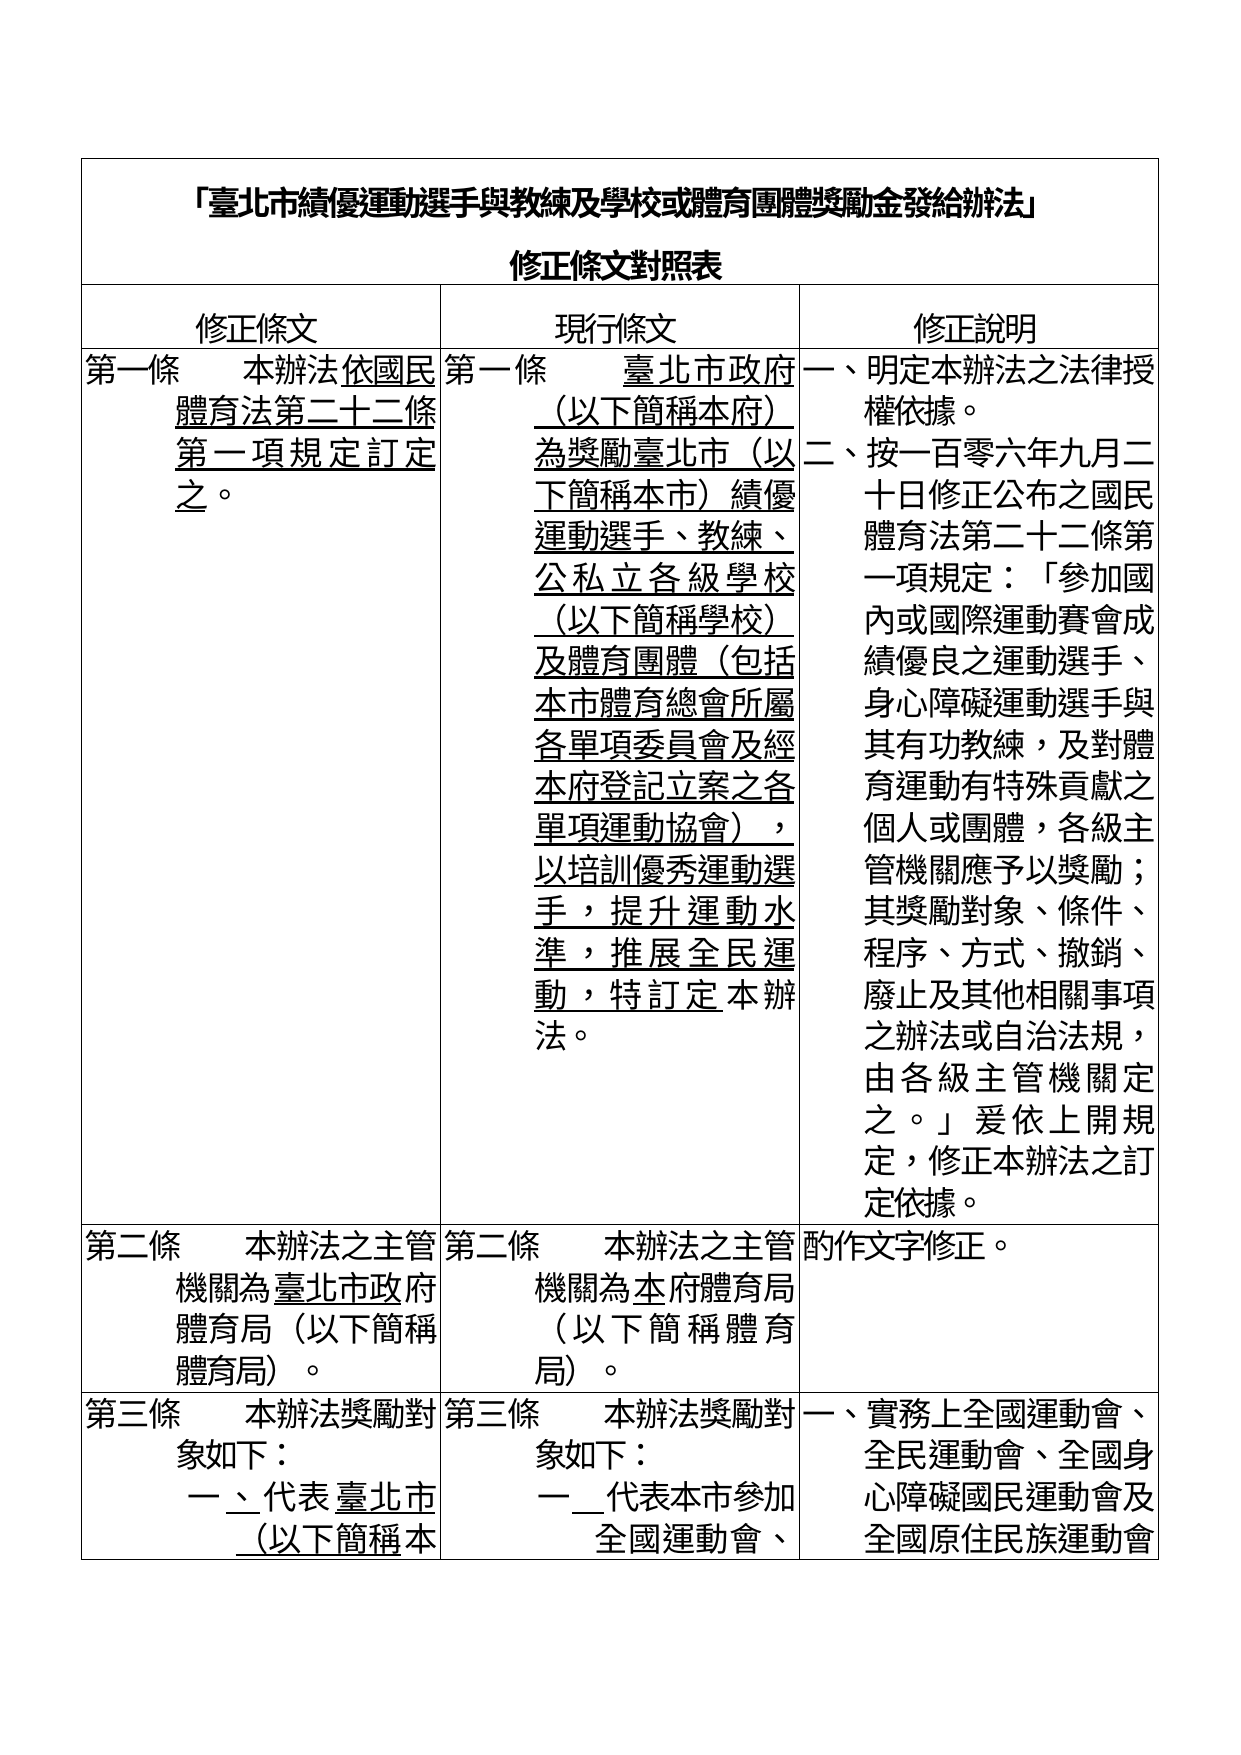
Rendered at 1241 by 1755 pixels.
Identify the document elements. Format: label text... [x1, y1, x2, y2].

table_cell 第一條 本辦法依國民體育法第二十二條第一項規定訂定之。 [82, 349, 440, 1224]
table_cell 第三條 本辦法獎勵對象如下： 一 代表本市參加全國運動會、 [441, 1393, 799, 1559]
table_header 「臺北市績優運動選手與教練及學校或體育團體獎勵金發給辦法」 修正條文對照表 [82, 159, 1158, 284]
table_cell 一、明定本辦法之法律授權依據。 二、按一百零六年九月二十日修正公布之國民體育法第二十二條第一項規定：「參加國內或國際運動賽會成績優良之運動選手、身心障礙運動選手與其有功教練，及對體育運動有特殊貢獻之個人或團體，各級主管機關應予以獎勵；其獎勵對象、條件、程序、方式、撤銷、廢止及其他相關事項之辦法或自治法規，由各級主管機關定之。」爰依上開規定，修正本辦法之訂定依據。 [800, 349, 1158, 1224]
table_cell 修正條文 [82, 285, 440, 348]
table_cell 現行條文 [441, 285, 799, 348]
table_cell 第三條 本辦法獎勵對象如下： 一、代表臺北市（以下簡稱本 [82, 1393, 440, 1559]
table_cell 一、實務上全國運動會、全民運動會、全國身心障礙國民運動會及全國原住民族運動會 [800, 1393, 1158, 1559]
table_cell 酌作文字修正。 [800, 1225, 1158, 1392]
table_cell 第一條 臺北市政府（以下簡稱本府）為獎勵臺北市（以下簡稱本市）績優運動選手、教練、公私立各級學校（以下簡稱學校）及體育團體（包括本市體育總會所屬各單項委員會及經本府登記立案之各單項運動協會），以培訓優秀運動選手，提升運動水準，推展全民運動，特訂定本辦法。 [441, 349, 799, 1224]
table_cell 第二條 本辦法之主管機關為臺北市政府體育局（以下簡稱體育局）。 [82, 1225, 440, 1392]
table_cell 第二條 本辦法之主管機關為本府體育局（以下簡稱體育局）。 [441, 1225, 799, 1392]
table_cell 修正說明 [800, 285, 1158, 348]
